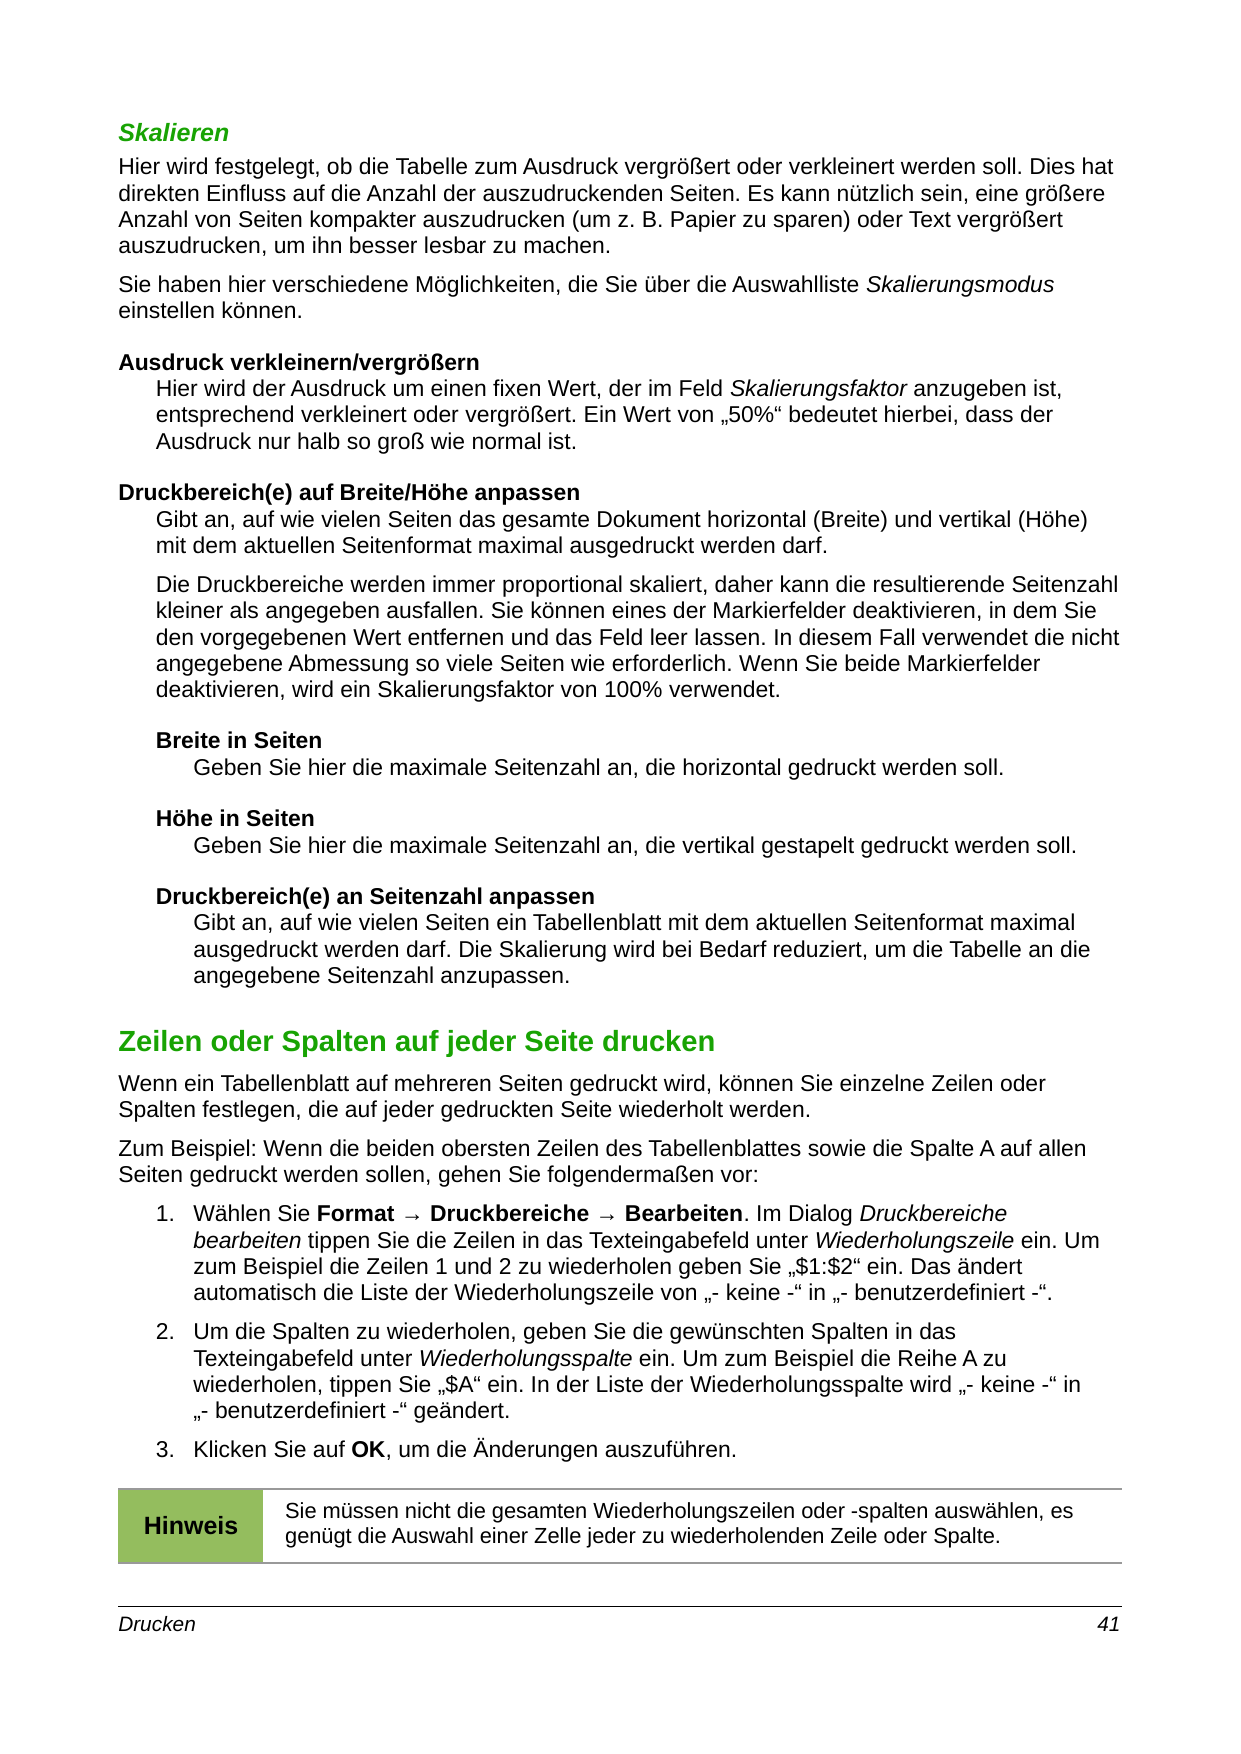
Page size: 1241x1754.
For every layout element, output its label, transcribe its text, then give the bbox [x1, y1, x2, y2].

list Klicken Sie auf OK, um die Änderungen auszuführen. [156, 1436, 1122, 1462]
text Gibt an, auf wie vielen Seiten ein Tabellenblatt mit dem aktuellen Seitenformat maximal ausgedruckt werden darf. Die Skalierung wird bei Bedarf reduziert, um die Tabelle an die angegebene Seitenzahl anzupassen. [193, 909, 1122, 988]
text Die Druckbereiche werden immer proportional skaliert, daher kann die resultierende Seitenzahl kleiner als angegeben ausfallen. Sie können eines der Markierfelder deaktivieren, in dem Sie den vorgegebenen Wert entfernen und das Feld leer lassen. In diesem Fall verwendet die nicht angegebene Abmessung so viele Seiten wie erforderlich. Wenn Sie beide Markierfelder deaktivieren, wird ein Skalierungsfaktor von 100% verwendet. [156, 571, 1122, 702]
list Breite in Seiten [156, 727, 1122, 754]
text Gibt an, auf wie vielen Seiten das gesamte Dokument horizontal (Breite) und vertikal (Höhe) mit dem aktuellen Seitenformat maximal ausgedruckt werden darf. [156, 506, 1122, 558]
list Druckbereich(e) auf Breite/Höhe anpassen [118, 479, 1122, 506]
table_header Sie müssen nicht die gesamten Wiederholungszeilen oder -spalten auswählen, es genügt die Auswahl einer Zelle jeder zu wiederholenden Zeile oder Spalte. [264, 1490, 1122, 1562]
subtitle Skalieren [118, 118, 1122, 147]
text Wenn ein Tabellenblatt auf mehreren Seiten gedruckt wird, können Sie einzelne Zeilen oder Spalten festlegen, die auf jeder gedruckten Seite wiederholt werden. [118, 1070, 1122, 1122]
list Druckbereich(e) an Seitenzahl anpassen [156, 883, 1122, 909]
text Hier wird der Ausdruck um einen fixen Wert, der im Feld Skalierungsfaktor anzugeben ist, entsprechend verkleinert oder vergrößert. Ein Wert von „50%“ bedeutet hierbei, dass der Ausdruck nur halb so groß wie normal ist. [156, 375, 1122, 454]
text Geben Sie hier die maximale Seitenzahl an, die horizontal gedruckt werden soll. [193, 754, 1122, 780]
text Sie haben hier verschiedene Möglichkeiten, die Sie über die Auswahlliste Skalierungsmodus einstellen können. [118, 271, 1122, 324]
list Ausdruck verkleinern/vergrößern [118, 349, 1122, 375]
list Wählen Sie Format → Druckbereiche → Bearbeiten. Im Dialog Druckbereiche bearbeiten tippen Sie die Zeilen in das Texteingabefeld unter Wiederholungszeile ein. Um zum Beispiel die Zeilen 1 und 2 zu wiederholen geben Sie „$1:$2“ ein. Das ändert automatisch die Liste der Wiederholungszeile von „- keine -“ in „- benutzerdefiniert -“. [156, 1200, 1122, 1306]
subtitle Zeilen oder Spalten auf jeder Seite drucken [118, 1024, 1122, 1057]
table_header Hinweis [118, 1490, 263, 1562]
list Höhe in Seiten [156, 805, 1122, 832]
text Zum Beispiel: Wenn die beiden obersten Zeilen des Tabellenblattes sowie die Spalte A auf allen Seiten gedruckt werden sollen, gehen Sie folgendermaßen vor: [118, 1135, 1122, 1188]
list Um die Spalten zu wiederholen, geben Sie die gewünschten Spalten in das Texteingabefeld unter Wiederholungsspalte ein. Um zum Beispiel die Reihe A zu wiederholen, tippen Sie „$A“ ein. In der Liste der Wiederholungsspalte wird „- keine -“ in „- benutzerdefiniert -“ geändert. [156, 1318, 1122, 1423]
text Geben Sie hier die maximale Seitenzahl an, die vertikal gestapelt gedruckt werden soll. [193, 832, 1122, 858]
text Hier wird festgelegt, ob die Tabelle zum Ausdruck vergrößert oder verkleinert werden soll. Dies hat direkten Einfluss auf die Anzahl der auszudruckenden Seiten. Es kann nützlich sein, eine größere Anzahl von Seiten kompakter auszudrucken (um z. B. Papier zu sparen) oder Text vergrößert auszudrucken, um ihn besser lesbar zu machen. [118, 153, 1122, 258]
